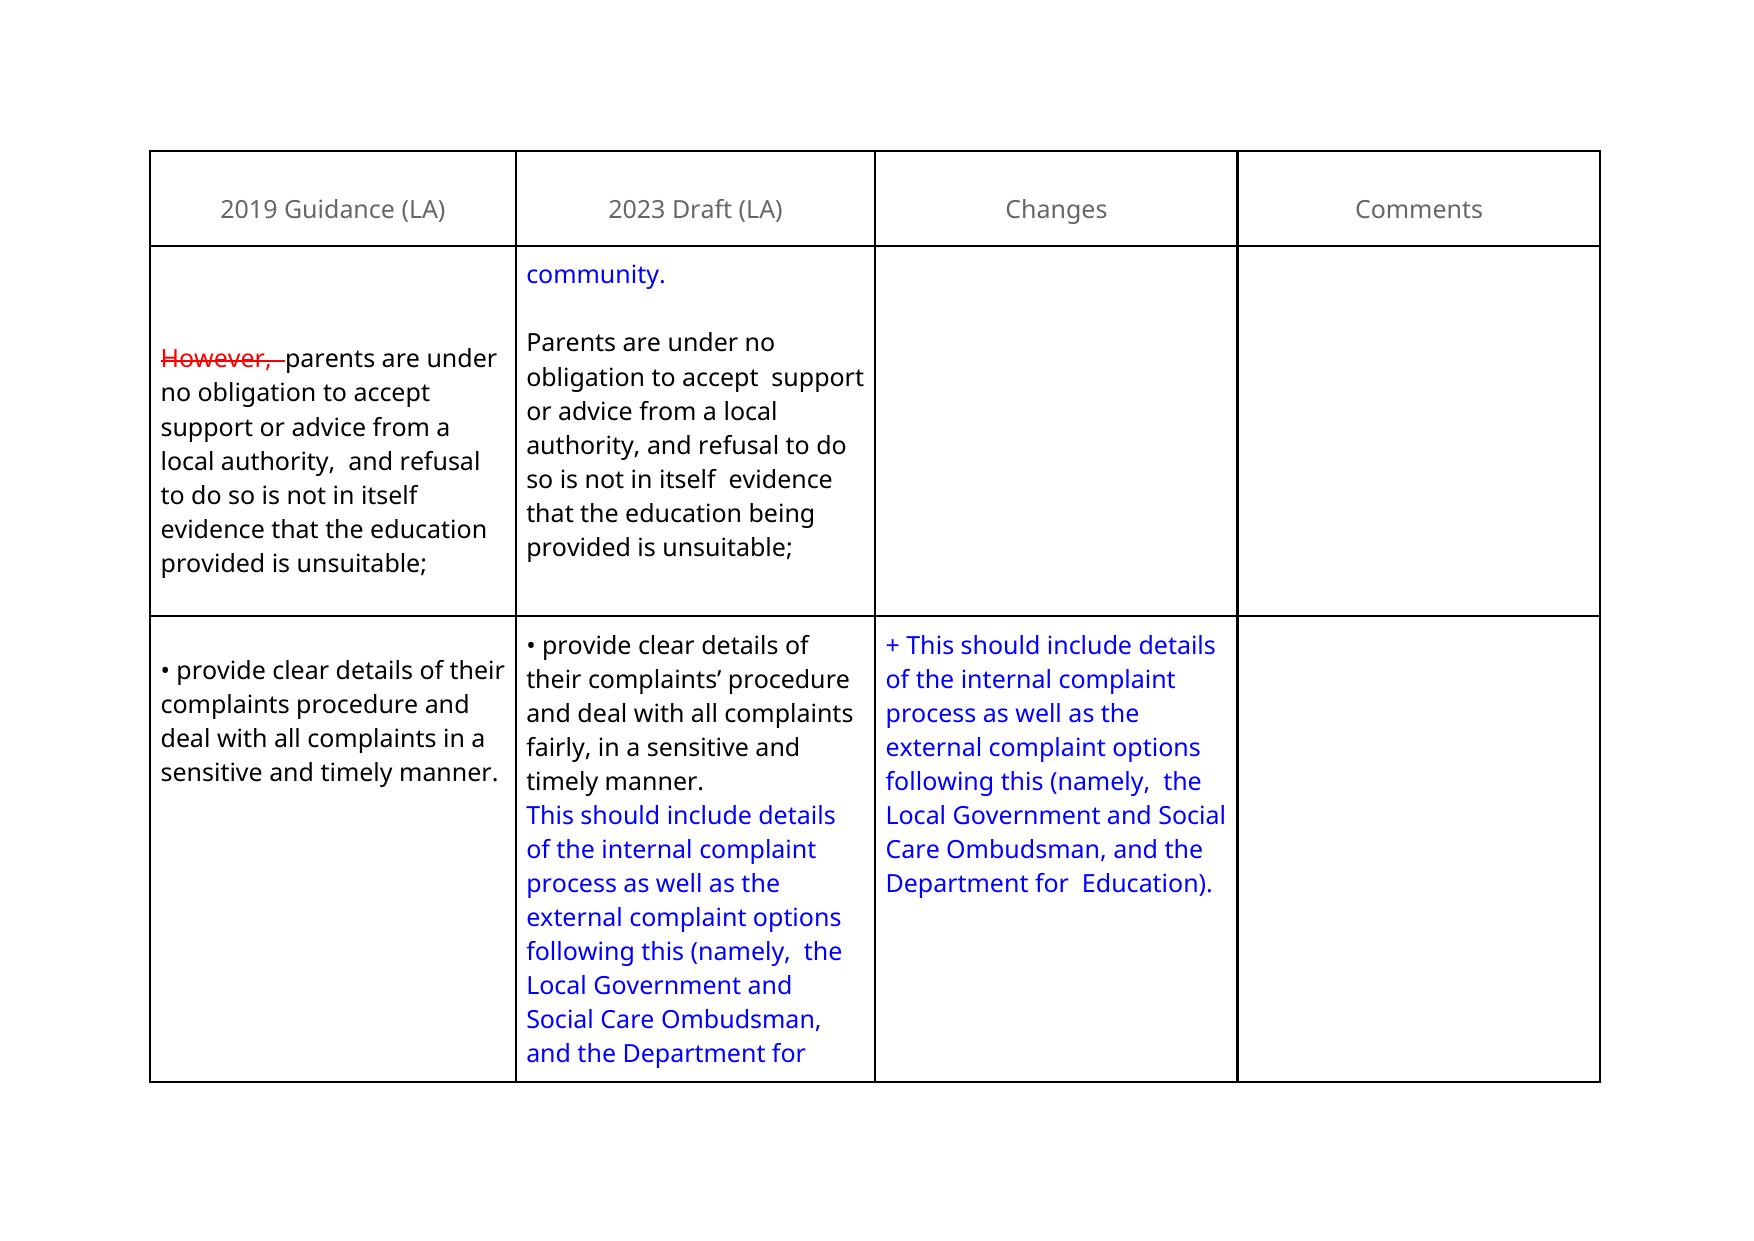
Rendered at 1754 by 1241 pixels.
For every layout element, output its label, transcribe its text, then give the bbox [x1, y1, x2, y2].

table_cell However, parents are under no obligation to accept support or advice from a local authority, and refusal to do so is not in itself evidence that the education provided is unsuitable; [151, 247, 515, 615]
table_cell [876, 247, 1236, 615]
table_header Comments [1239, 152, 1599, 244]
table_cell community. Parents are under no obligation to accept support or advice from a local authority, and refusal to do so is not in itself evidence that the education being provided is unsuitable; [517, 247, 874, 615]
table_cell [1239, 617, 1599, 1081]
table_cell + This should include details of the internal complaint process as well as the external complaint options following this (namely, the Local Government and Social Care Ombudsman, and the Department for Education). [876, 617, 1236, 1081]
table_header 2023 Draft (LA) [517, 152, 874, 244]
table_header 2019 Guidance (LA) [151, 152, 515, 244]
table_cell • provide clear details of their complaints’ procedure and deal with all complaints fairly, in a sensitive and timely manner. This should include details of the internal complaint process as well as the external complaint options following this (namely, the Local Government and Social Care Ombudsman, and the Department for [517, 617, 874, 1081]
table_header Changes [876, 152, 1236, 244]
table_cell • provide clear details of their complaints procedure and deal with all complaints in a sensitive and timely manner. [151, 617, 515, 1081]
table_cell [1239, 247, 1599, 615]
